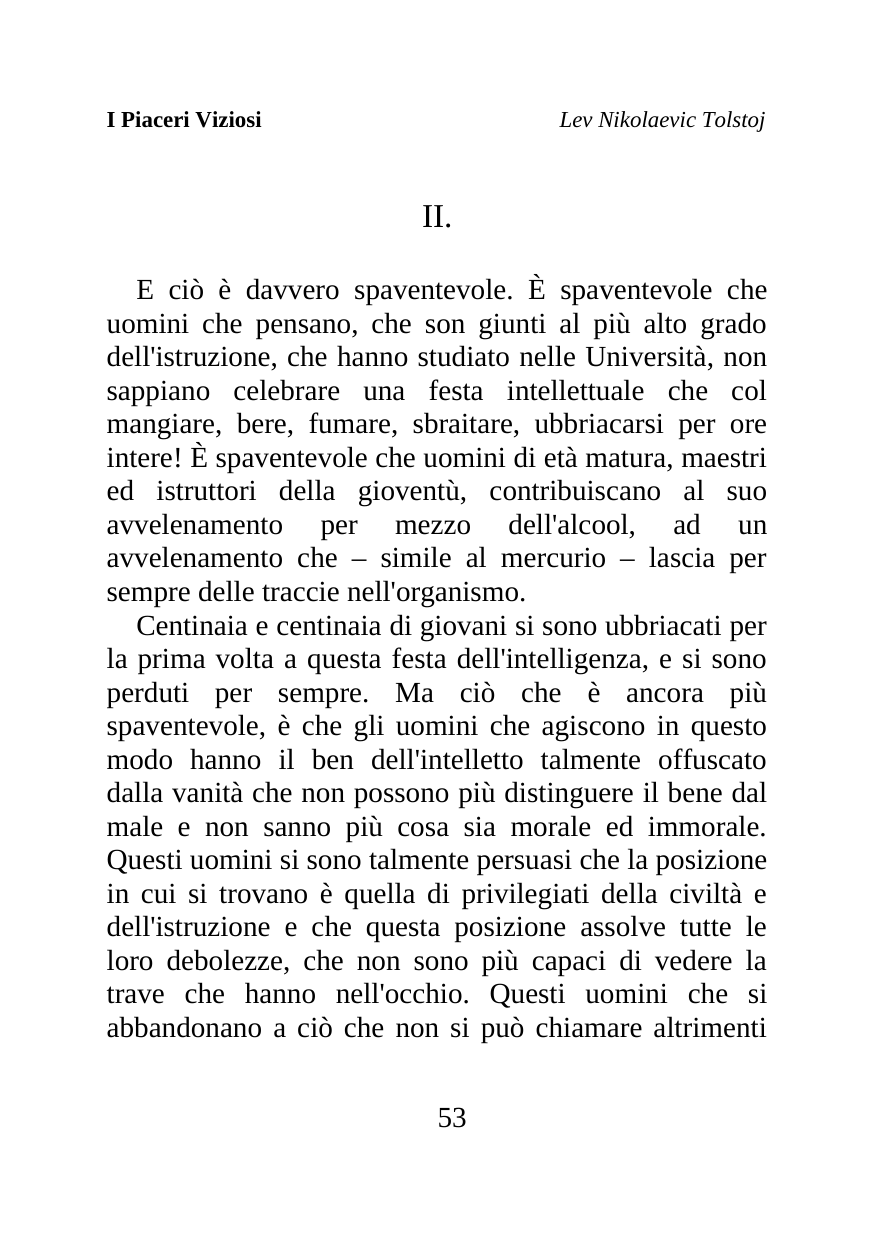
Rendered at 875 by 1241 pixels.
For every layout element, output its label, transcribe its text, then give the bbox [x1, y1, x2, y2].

text E ciò è davvero spaventevole. È spaventevole che uomini che pensano, che son giunti al più alto grado dell'istruzione, che hanno studiato nelle Università, non sappiano celebrare una festa intellettuale che col mangiare, bere, fumare, sbraitare, ubbriacarsi per ore intere! È spaventevole che uomini di età matura, maestri ed istruttori della gioventù, contribuiscano al suo avvelenamento per mezzo dell'alcool, ad un avvelenamento che – simile al mercurio – lascia per sempre delle traccie nell'organismo. [106, 272, 768, 608]
text Centinaia e centinaia di giovani si sono ubbriacati per la prima volta a questa festa dell'intelligenza, e si sono perduti per sempre. Ma ciò che è ancora più spaventevole, è che gli uomini che agiscono in questo modo hanno il ben dell'intelletto talmente offuscato dalla vanità che non possono più distinguere il bene dal male e non sanno più cosa sia morale ed immorale. Questi uomini si sono talmente persuasi che la posizione in cui si trovano è quella di privilegiati della civiltà e dell'istruzione e che questa posizione assolve tutte le loro debolezze, che non sono più capaci di vedere la trave che hanno nell'occhio. Questi uomini che si abbandonano a ciò che non si può chiamare altrimenti [106, 608, 768, 1044]
subtitle II. [106, 196, 768, 235]
